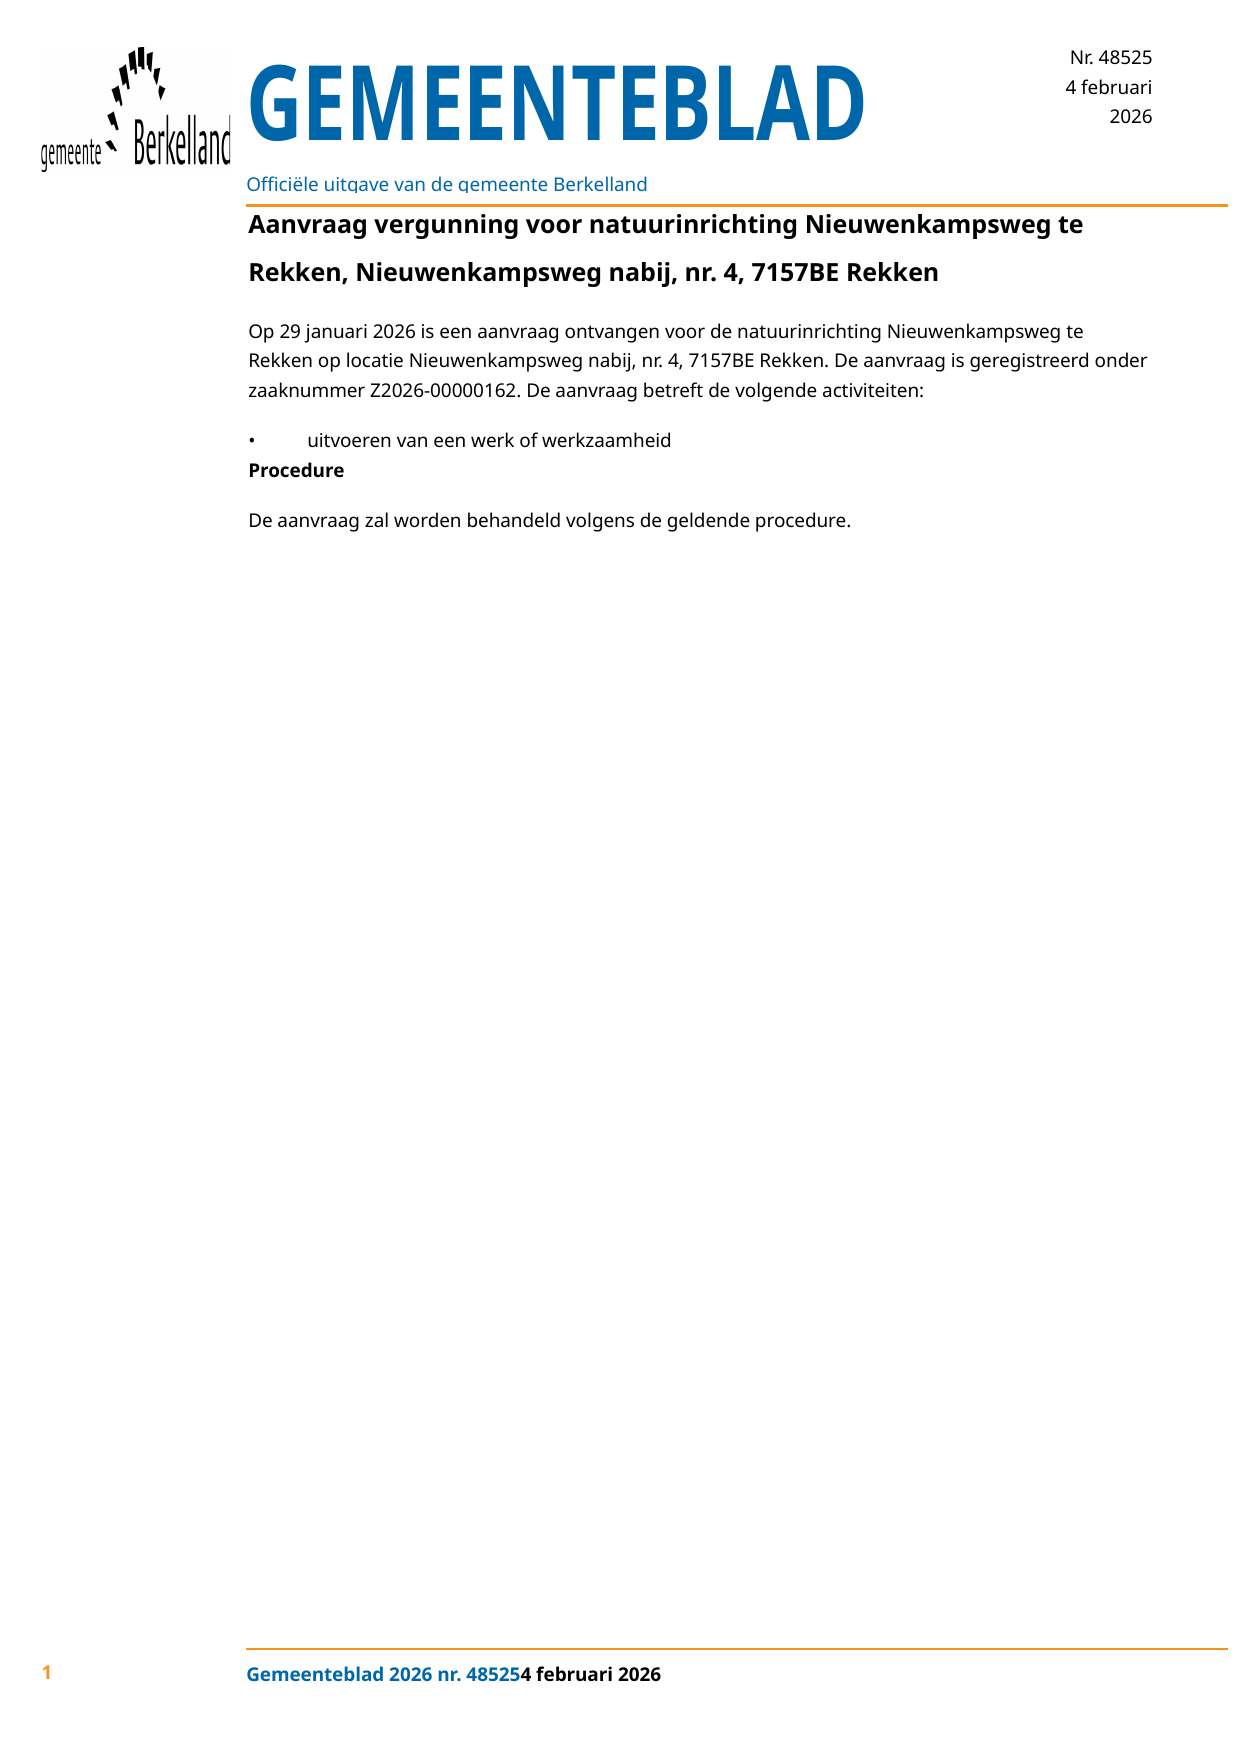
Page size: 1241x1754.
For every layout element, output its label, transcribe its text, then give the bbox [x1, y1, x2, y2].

text Procedure [248, 457, 1152, 483]
text Op 29 januari 2026 is een aanvraag ontvangen voor de natuurinrichting Nieuwenkampsweg te Rekken op locatie Nieuwenkampsweg nabij, nr. 4, 7157BE Rekken. De aanvraag is geregistreerd onder zaaknummer Z2026-00000162. De aanvraag betreft de volgende activiteiten: [248, 318, 1152, 403]
text De aanvraag zal worden behandeld volgens de geldende procedure. [248, 507, 1152, 533]
text Aanvraag vergunning voor natuurinrichting Nieuwenkampsweg te Rekken, Nieuwenkampsweg nabij, nr. 4, 7157BE Rekken [248, 207, 1152, 288]
list uitvoeren van een werk of werkzaamheid [248, 427, 1152, 453]
picture [41, 47, 231, 172]
